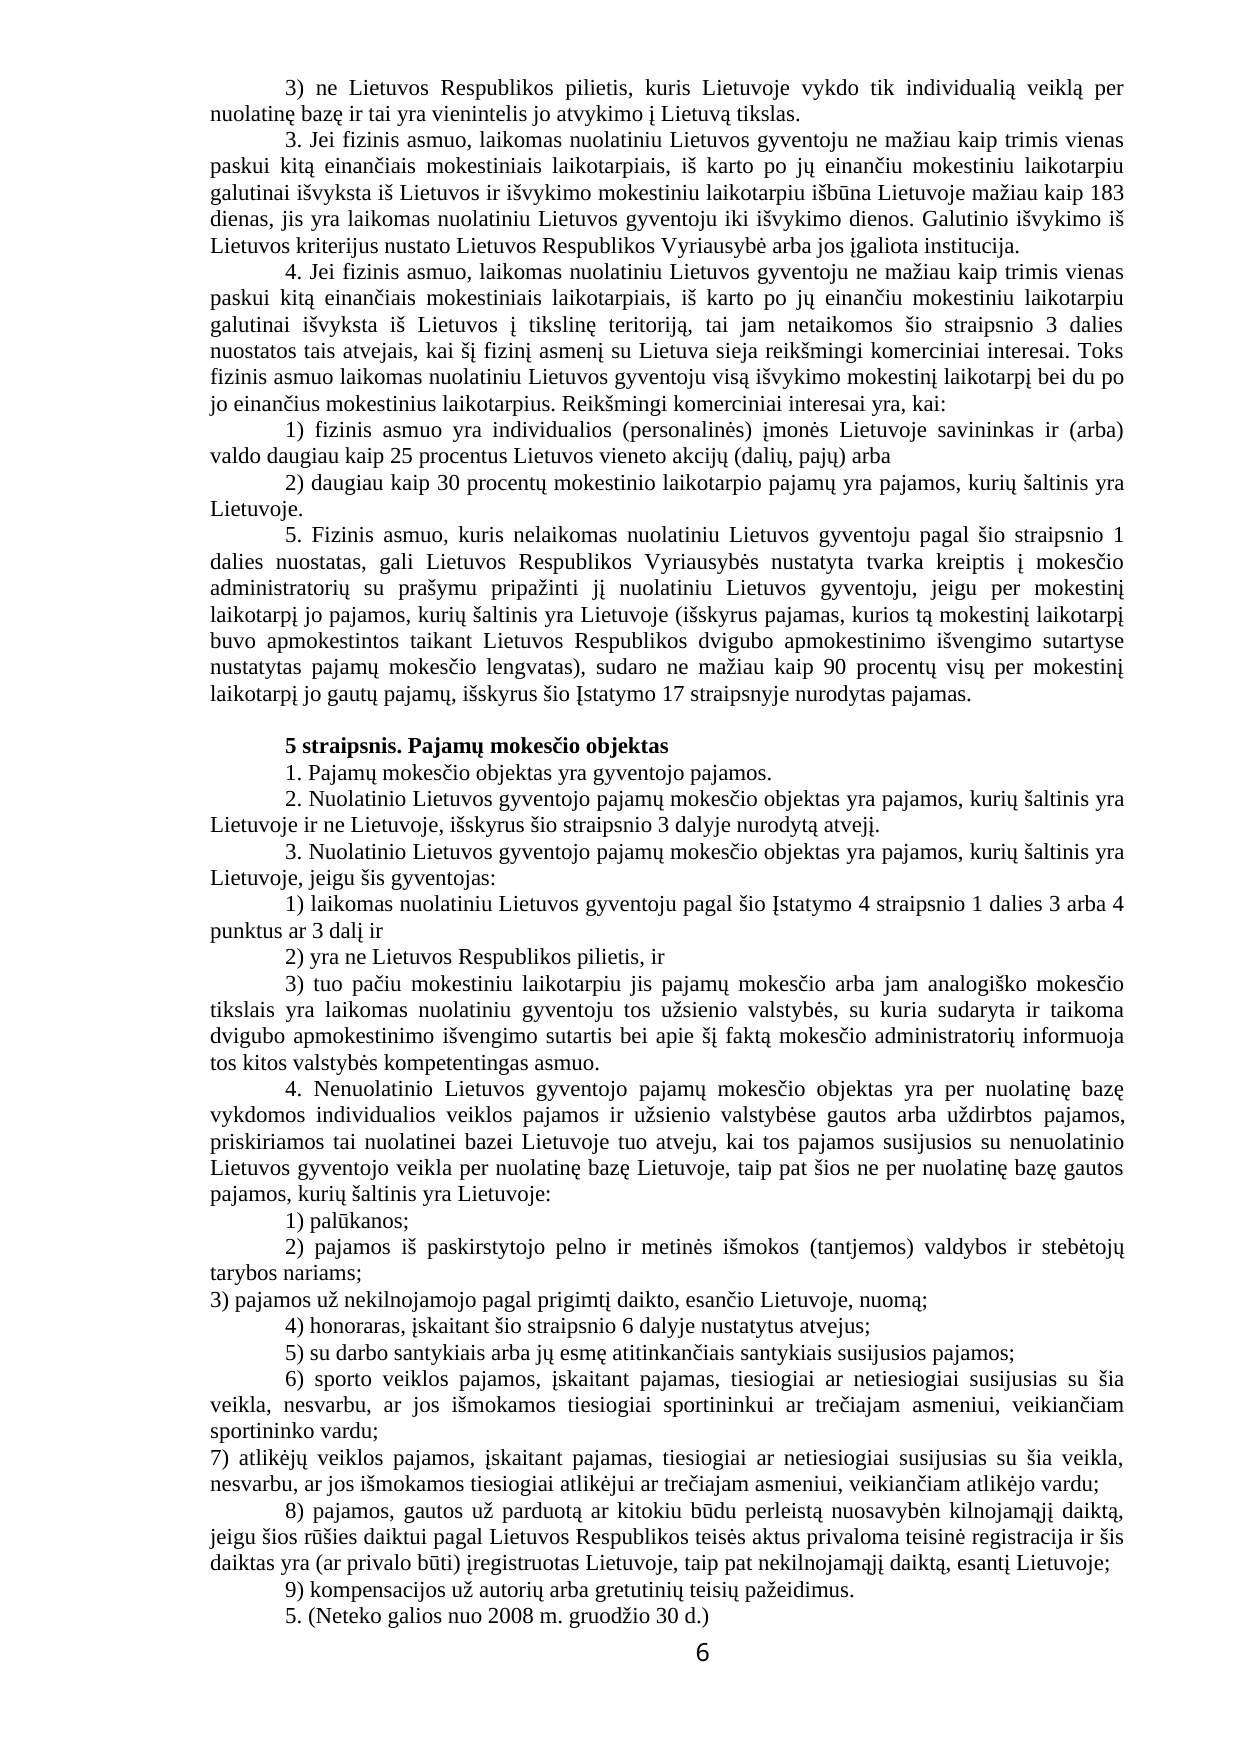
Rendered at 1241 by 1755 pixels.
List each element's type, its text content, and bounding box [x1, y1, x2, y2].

text 2) yra ne Lietuvos Respublikos pilietis, ir [210, 943, 1126, 969]
text 1) fizinis asmuo yra individualios (personalinės) įmonės Lietuvoje savininkas ir (arba) valdo daugiau kaip 25 procentus Lietuvos vieneto akcijų (dalių, pajų) arba [210, 416, 1126, 469]
text 5 straipsnis. Pajamų mokesčio objektas [210, 732, 1126, 759]
text 1) palūkanos; [210, 1207, 1126, 1233]
text 3. Jei fizinis asmuo, laikomas nuolatiniu Lietuvos gyventoju ne mažiau kaip trimis vienas paskui kitą einančiais mokestiniais laikotarpiais, iš karto po jų einančiu mokestiniu laikotarpiu galutinai išvyksta iš Lietuvos ir išvykimo mokestiniu laikotarpiu išbūna Lietuvoje mažiau kaip 183 dienas, jis yra laikomas nuolatiniu Lietuvos gyventoju iki išvykimo dienos. Galutinio išvykimo iš Lietuvos kriterijus nustato Lietuvos Respublikos Vyriausybė arba jos įgaliota institucija. [210, 126, 1126, 258]
text 4. Jei fizinis asmuo, laikomas nuolatiniu Lietuvos gyventoju ne mažiau kaip trimis vienas paskui kitą einančiais mokestiniais laikotarpiais, iš karto po jų einančiu mokestiniu laikotarpiu galutinai išvyksta iš Lietuvos į tikslinę teritoriją, tai jam netaikomos šio straipsnio 3 dalies nuostatos tais atvejais, kai šį fizinį asmenį su Lietuva sieja reikšmingi komerciniai interesai. Toks fizinis asmuo laikomas nuolatiniu Lietuvos gyventoju visą išvykimo mokestinį laikotarpį bei du po jo einančius mokestinius laikotarpius. Reikšmingi komerciniai interesai yra, kai: [210, 258, 1126, 416]
text 2) daugiau kaip 30 procentų mokestinio laikotarpio pajamų yra pajamos, kurių šaltinis yra Lietuvoje. [210, 469, 1126, 522]
text 6) sporto veiklos pajamos, įskaitant pajamas, tiesiogiai ar netiesiogiai susijusias su šia veikla, nesvarbu, ar jos išmokamos tiesiogiai sportininkui ar trečiajam asmeniui, veikiančiam sportininko vardu; [210, 1365, 1126, 1444]
text 8) pajamos, gautos už parduotą ar kitokiu būdu perleistą nuosavybėn kilnojamąjį daiktą, jeigu šios rūšies daiktui pagal Lietuvos Respublikos teisės aktus privaloma teisinė registracija ir šis daiktas yra (ar privalo būti) įregistruotas Lietuvoje, taip pat nekilnojamąjį daiktą, esantį Lietuvoje; [210, 1497, 1126, 1576]
text 9) kompensacijos už autorių arba gretutinių teisių pažeidimus. [210, 1576, 1126, 1602]
text 2. Nuolatinio Lietuvos gyventojo pajamų mokesčio objektas yra pajamos, kurių šaltinis yra Lietuvoje ir ne Lietuvoje, išskyrus šio straipsnio 3 dalyje nurodytą atvejį. [210, 785, 1126, 838]
text 5. (Neteko galios nuo 2008 m. gruodžio 30 d.) [210, 1602, 1126, 1628]
text 5) su darbo santykiais arba jų esmę atitinkančiais santykiais susijusios pajamos; [210, 1338, 1126, 1365]
text 7) atlikėjų veiklos pajamos, įskaitant pajamas, tiesiogiai ar netiesiogiai susijusias su šia veikla, nesvarbu, ar jos išmokamos tiesiogiai atlikėjui ar trečiajam asmeniui, veikiančiam atlikėjo vardu; [210, 1444, 1126, 1497]
text 1) laikomas nuolatiniu Lietuvos gyventoju pagal šio Įstatymo 4 straipsnio 1 dalies 3 arba 4 punktus ar 3 dalį ir [210, 891, 1126, 943]
text 3. Nuolatinio Lietuvos gyventojo pajamų mokesčio objektas yra pajamos, kurių šaltinis yra Lietuvoje, jeigu šis gyventojas: [210, 838, 1126, 891]
text 3) ne Lietuvos Respublikos pilietis, kuris Lietuvoje vykdo tik individualią veiklą per nuolatinę bazę ir tai yra vienintelis jo atvykimo į Lietuvą tikslas. [210, 73, 1126, 126]
text 5. Fizinis asmuo, kuris nelaikomas nuolatiniu Lietuvos gyventoju pagal šio straipsnio 1 dalies nuostatas, gali Lietuvos Respublikos Vyriausybės nustatyta tvarka kreiptis į mokesčio administratorių su prašymu pripažinti jį nuolatiniu Lietuvos gyventoju, jeigu per mokestinį laikotarpį jo pajamos, kurių šaltinis yra Lietuvoje (išskyrus pajamas, kurios tą mokestinį laikotarpį buvo apmokestintos taikant Lietuvos Respublikos dvigubo apmokestinimo išvengimo sutartyse nustatytas pajamų mokesčio lengvatas), sudaro ne mažiau kaip 90 procentų visų per mokestinį laikotarpį jo gautų pajamų, išskyrus šio Įstatymo 17 straipsnyje nurodytas pajamas. [210, 522, 1126, 706]
text 3) tuo pačiu mokestiniu laikotarpiu jis pajamų mokesčio arba jam analogiško mokesčio tikslais yra laikomas nuolatiniu gyventoju tos užsienio valstybės, su kuria sudaryta ir taikoma dvigubo apmokestinimo išvengimo sutartis bei apie šį faktą mokesčio administratorių informuoja tos kitos valstybės kompetentingas asmuo. [210, 969, 1126, 1075]
text 4. Nenuolatinio Lietuvos gyventojo pajamų mokesčio objektas yra per nuolatinę bazę vykdomos individualios veiklos pajamos ir užsienio valstybėse gautos arba uždirbtos pajamos, priskiriamos tai nuolatinei bazei Lietuvoje tuo atveju, kai tos pajamos susijusios su nenuolatinio Lietuvos gyventojo veikla per nuolatinę bazę Lietuvoje, taip pat šios ne per nuolatinę bazę gautos pajamos, kurių šaltinis yra Lietuvoje: [210, 1075, 1126, 1207]
text 1. Pajamų mokesčio objektas yra gyventojo pajamos. [210, 759, 1126, 785]
text 3) pajamos už nekilnojamojo pagal prigimtį daikto, esančio Lietuvoje, nuomą; [210, 1286, 1126, 1312]
text 4) honoraras, įskaitant šio straipsnio 6 dalyje nustatytus atvejus; [210, 1312, 1126, 1338]
text 2) pajamos iš paskirstytojo pelno ir metinės išmokos (tantjemos) valdybos ir stebėtojų tarybos nariams; [210, 1233, 1126, 1286]
